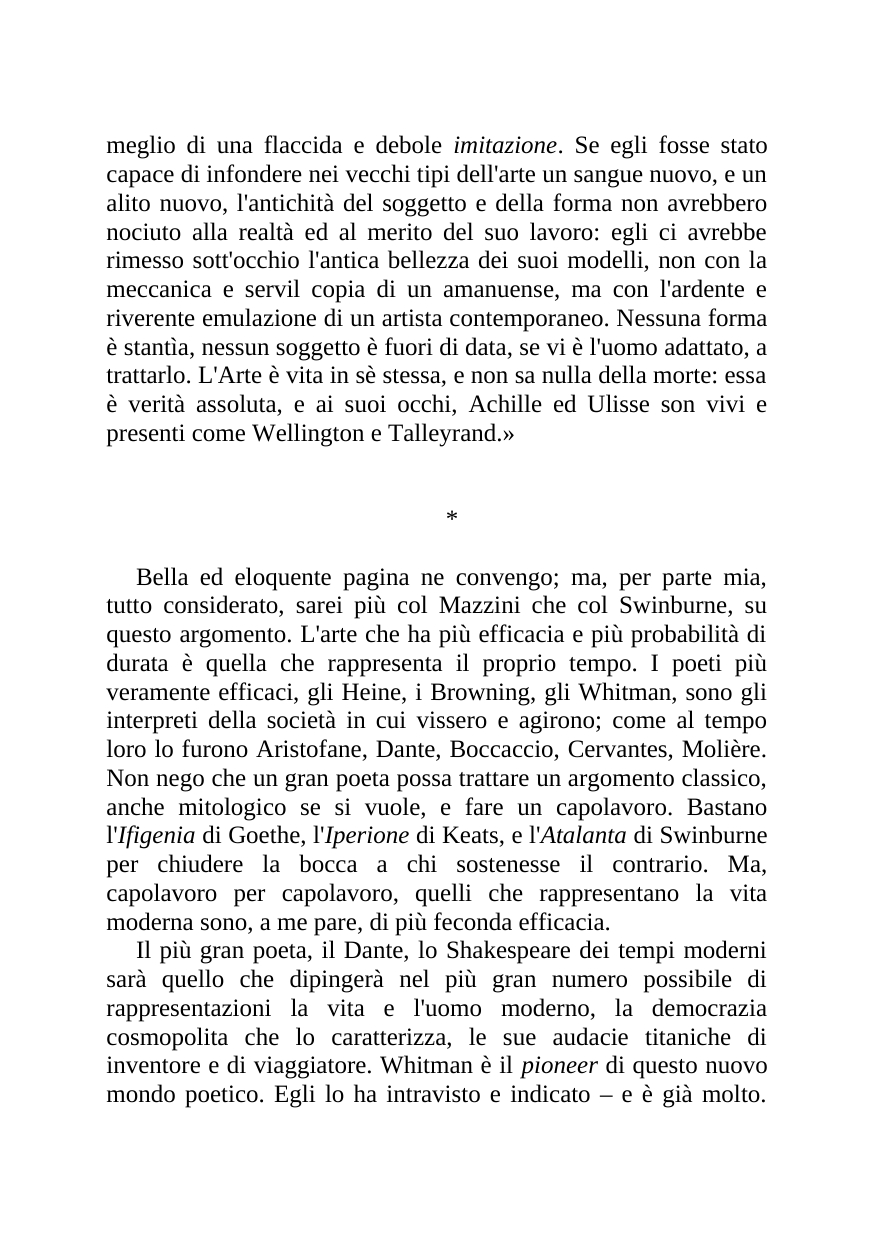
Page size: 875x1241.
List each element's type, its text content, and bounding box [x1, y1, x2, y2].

text * [106, 504, 768, 533]
text Il più gran poeta, il Dante, lo Shakespeare dei tempi moderni sarà quello che dipingerà nel più gran numero possibile di rappresentazioni la vita e l'uomo moderno, la democrazia cosmopolita che lo caratterizza, le sue audacie titaniche di inventore e di viaggiatore. Whitman è il pioneer di questo nuovo mondo poetico. Egli lo ha intravisto e indicato – e è già molto. [106, 935, 768, 1108]
text meglio di una flaccida e debole imitazione. Se egli fosse stato capace di infondere nei vecchi tipi dell'arte un sangue nuovo, e un alito nuovo, l'antichità del soggetto e della forma non avrebbero nociuto alla realtà ed al merito del suo lavoro: egli ci avrebbe rimesso sott'occhio l'antica bellezza dei suoi modelli, non con la meccanica e servil copia di un amanuense, ma con l'ardente e riverente emulazione di un artista contemporaneo. Nessuna forma è stantìa, nessun soggetto è fuori di data, se vi è l'uomo adattato, a trattarlo. L'Arte è vita in sè stessa, e non sa nulla della morte: essa è verità assoluta, e ai suoi occhi, Achille ed Ulisse son vivi e presenti come Wellington e Talleyrand.» [106, 130, 768, 447]
text Bella ed eloquente pagina ne convengo; ma, per parte mia, tutto considerato, sarei più col Mazzini che col Swinburne, su questo argomento. L'arte che ha più efficacia e più probabilità di durata è quella che rappresenta il proprio tempo. I poeti più veramente efficaci, gli Heine, i Browning, gli Whitman, sono gli interpreti della società in cui vissero e agirono; come al tempo loro lo furono Aristofane, Dante, Boccaccio, Cervantes, Molière. Non nego che un gran poeta possa trattare un argomento classico, anche mitologico se si vuole, e fare un capolavoro. Bastano l'Ifigenia di Goethe, l'Iperione di Keats, e l'Atalanta di Swinburne per chiudere la bocca a chi sostenesse il contrario. Ma, capolavoro per capolavoro, quelli che rappresentano la vita moderna sono, a me pare, di più feconda efficacia. [106, 562, 768, 935]
